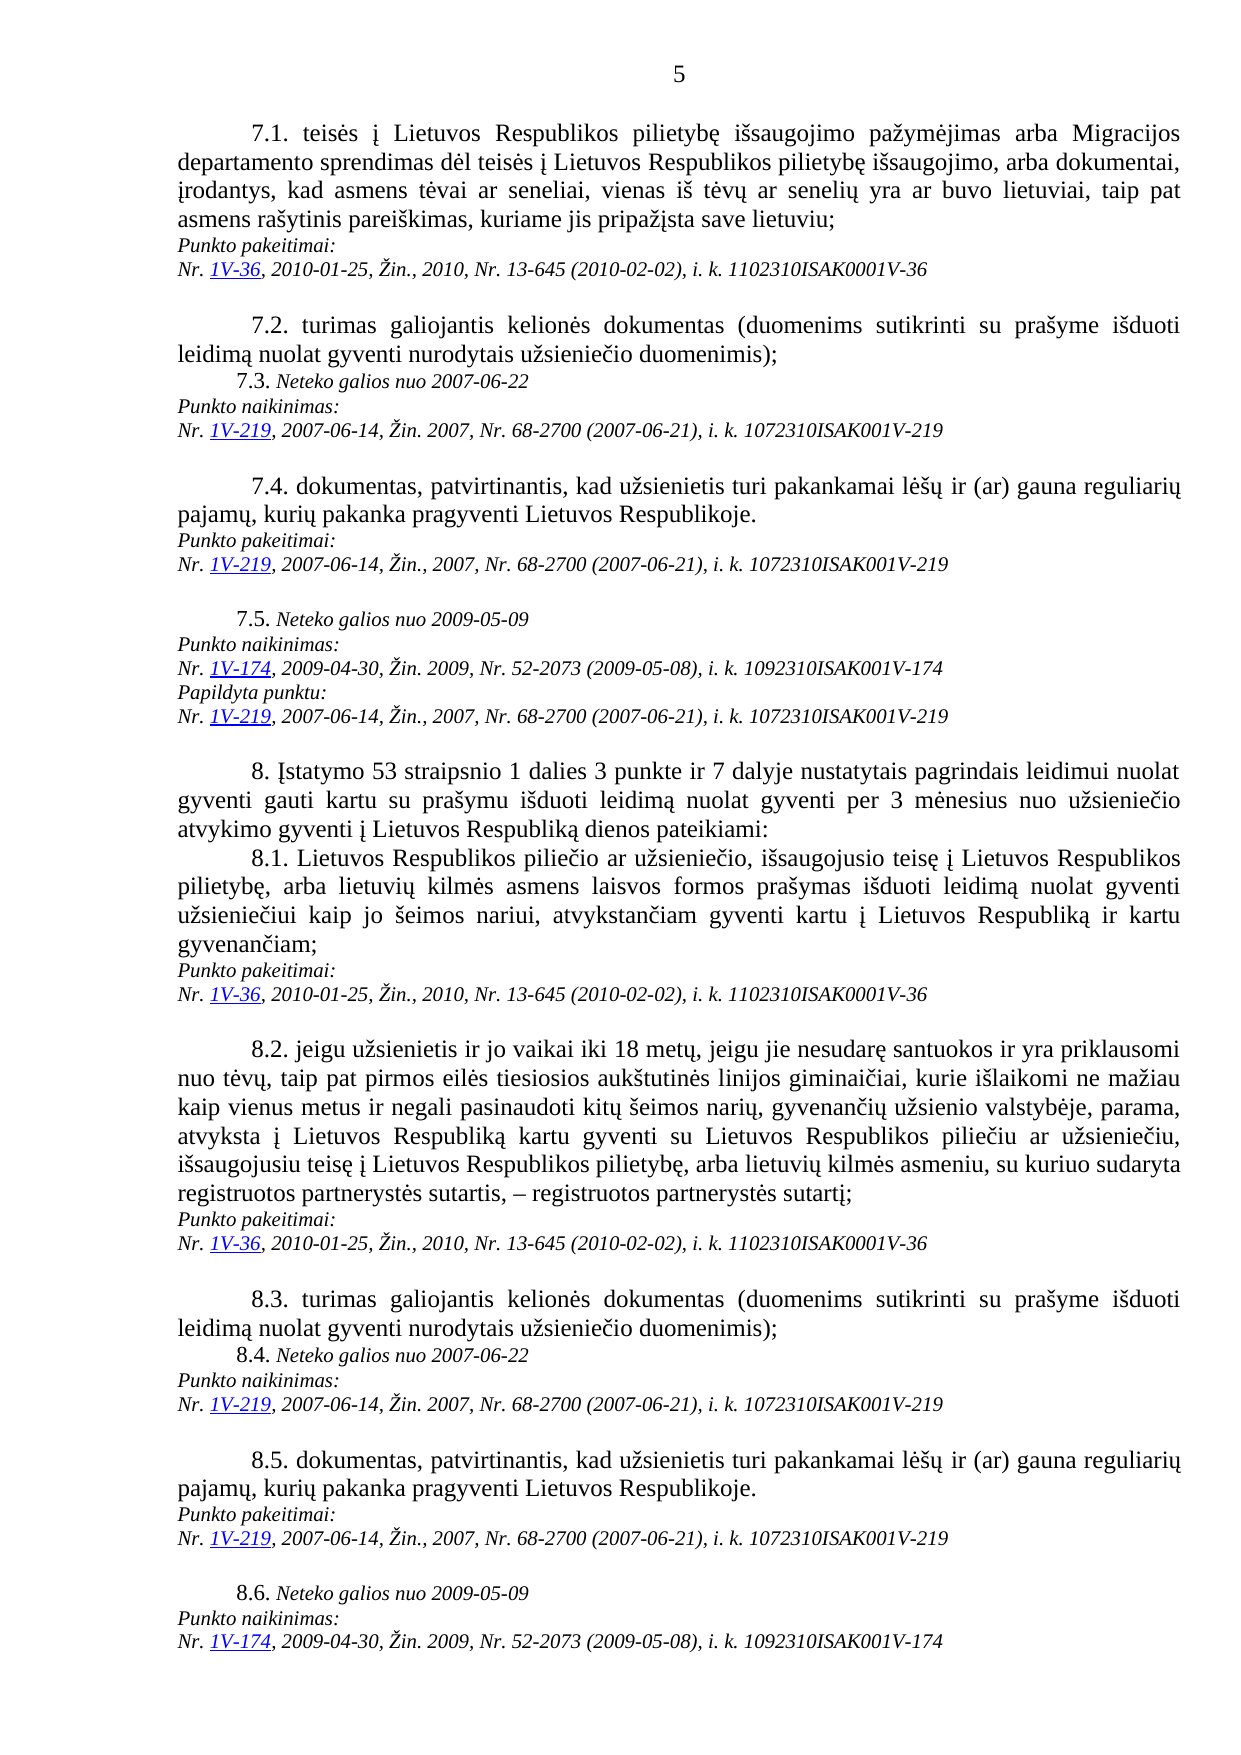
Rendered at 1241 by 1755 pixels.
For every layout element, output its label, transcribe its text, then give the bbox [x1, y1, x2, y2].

text 7.3. Neteko galios nuo 2007-06-22 [177, 367, 1181, 394]
text 7.1. teisės į Lietuvos Respublikos pilietybę išsaugojimo pažymėjimas arba Migracijos departamento sprendimas dėl teisės į Lietuvos Respublikos pilietybę išsaugojimo, arba dokumentai, įrodantys, kad asmens tėvai ar seneliai, vienas iš tėvų ar senelių yra ar buvo lietuviai, taip pat asmens rašytinis pareiškimas, kuriame jis pripažįsta save lietuviu; [177, 118, 1181, 233]
text Nr. 1V-36, 2010-01-25, Žin., 2010, Nr. 13-645 (2010-02-02), i. k. 1102310ISAK0001V-36 [177, 1231, 1181, 1255]
text 8.3. turimas galiojantis kelionės dokumentas (duomenims sutikrinti su prašyme išduoti leidimą nuolat gyventi nurodytais užsieniečio duomenimis); [177, 1284, 1181, 1341]
text Nr. 1V-174, 2009-04-30, Žin. 2009, Nr. 52-2073 (2009-05-08), i. k. 1092310ISAK001V-174 [177, 656, 1181, 679]
text Punkto naikinimas: [177, 1605, 1181, 1629]
text Punkto naikinimas: [177, 1368, 1181, 1392]
text 8.6. Neteko galios nuo 2009-05-09 [177, 1579, 1181, 1605]
text 7.5. Neteko galios nuo 2009-05-09 [177, 605, 1181, 631]
text Punkto naikinimas: [177, 631, 1181, 656]
text Punkto pakeitimai: [177, 233, 1181, 257]
text 8.2. jeigu užsienietis ir jo vaikai iki 18 metų, jeigu jie nesudarę santuokos ir yra priklausomi nuo tėvų, taip pat pirmos eilės tiesiosios aukštutinės linijos giminaičiai, kurie išlaikomi ne mažiau kaip vienus metus ir negali pasinaudoti kitų šeimos narių, gyvenančių užsienio valstybėje, parama, atvyksta į Lietuvos Respubliką kartu gyventi su Lietuvos Respublikos piliečiu ar užsieniečiu, išsaugojusiu teisę į Lietuvos Respublikos pilietybę, arba lietuvių kilmės asmeniu, su kuriuo sudaryta registruotos partnerystės sutartis, – registruotos partnerystės sutartį; [177, 1034, 1181, 1207]
text Nr. 1V-219, 2007-06-14, Žin. 2007, Nr. 68-2700 (2007-06-21), i. k. 1072310ISAK001V-219 [177, 1392, 1181, 1416]
text 8.4. Neteko galios nuo 2007-06-22 [177, 1341, 1181, 1368]
text 7.2. turimas galiojantis kelionės dokumentas (duomenims sutikrinti su prašyme išduoti leidimą nuolat gyventi nurodytais užsieniečio duomenimis); [177, 310, 1181, 367]
text Nr. 1V-174, 2009-04-30, Žin. 2009, Nr. 52-2073 (2009-05-08), i. k. 1092310ISAK001V-174 [177, 1629, 1181, 1653]
text Punkto naikinimas: [177, 394, 1181, 418]
text Punkto pakeitimai: [177, 528, 1181, 552]
text 8.5. dokumentas, patvirtinantis, kad užsienietis turi pakankamai lėšų ir (ar) gauna reguliarių pajamų, kurių pakanka pragyventi Lietuvos Respublikoje. [177, 1445, 1181, 1502]
text Nr. 1V-219, 2007-06-14, Žin., 2007, Nr. 68-2700 (2007-06-21), i. k. 1072310ISAK001V-219 [177, 552, 1181, 576]
text 8. Įstatymo 53 straipsnio 1 dalies 3 punkte ir 7 dalyje nustatytais pagrindais leidimui nuolat gyventi gauti kartu su prašymu išduoti leidimą nuolat gyventi per 3 mėnesius nuo užsieniečio atvykimo gyventi į Lietuvos Respubliką dienos pateikiami: [177, 756, 1181, 843]
text Nr. 1V-36, 2010-01-25, Žin., 2010, Nr. 13-645 (2010-02-02), i. k. 1102310ISAK0001V-36 [177, 982, 1181, 1006]
text 8.1. Lietuvos Respublikos piliečio ar užsieniečio, išsaugojusio teisę į Lietuvos Respublikos pilietybę, arba lietuvių kilmės asmens laisvos formos prašymas išduoti leidimą nuolat gyventi užsieniečiui kaip jo šeimos nariui, atvykstančiam gyventi kartu į Lietuvos Respubliką ir kartu gyvenančiam; [177, 843, 1181, 958]
text Nr. 1V-36, 2010-01-25, Žin., 2010, Nr. 13-645 (2010-02-02), i. k. 1102310ISAK0001V-36 [177, 257, 1181, 281]
text Nr. 1V-219, 2007-06-14, Žin., 2007, Nr. 68-2700 (2007-06-21), i. k. 1072310ISAK001V-219 [177, 1526, 1181, 1550]
text Punkto pakeitimai: [177, 1502, 1181, 1526]
text Papildyta punktu: [177, 679, 1181, 704]
text Nr. 1V-219, 2007-06-14, Žin. 2007, Nr. 68-2700 (2007-06-21), i. k. 1072310ISAK001V-219 [177, 418, 1181, 442]
text Nr. 1V-219, 2007-06-14, Žin., 2007, Nr. 68-2700 (2007-06-21), i. k. 1072310ISAK001V-219 [177, 704, 1181, 728]
text 7.4. dokumentas, patvirtinantis, kad užsienietis turi pakankamai lėšų ir (ar) gauna reguliarių pajamų, kurių pakanka pragyventi Lietuvos Respublikoje. [177, 471, 1181, 528]
text Punkto pakeitimai: [177, 958, 1181, 982]
text Punkto pakeitimai: [177, 1207, 1181, 1231]
